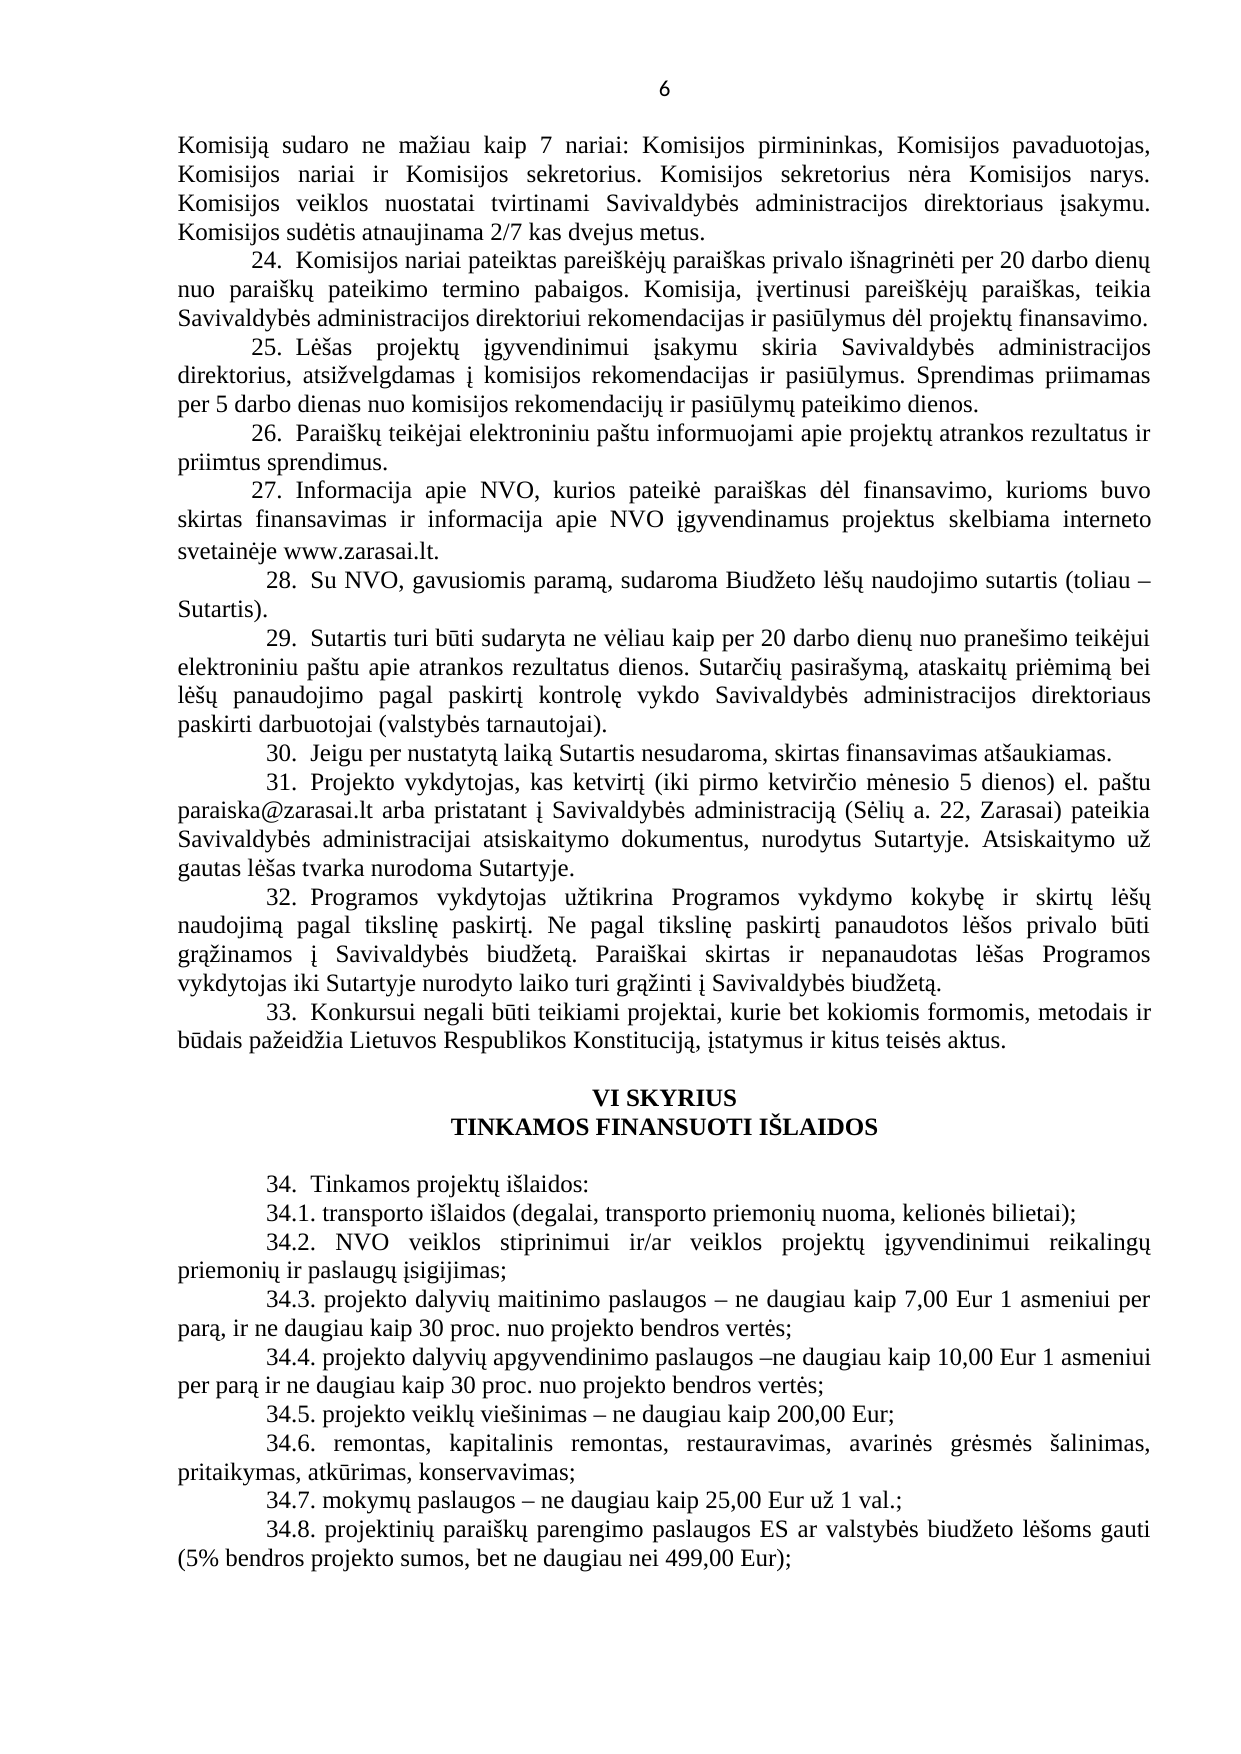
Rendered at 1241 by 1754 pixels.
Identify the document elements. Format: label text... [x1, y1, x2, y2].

text TINKAMOS FINANSUOTI IŠLAIDOS [177, 1112, 1152, 1141]
text 30. Jeigu per nustatytą laiką Sutartis nesudaroma, skirtas finansavimas atšaukiamas. [177, 738, 1152, 767]
text 34.1. transporto išlaidos (degalai, transporto priemonių nuoma, kelionės bilietai); [177, 1198, 1152, 1227]
text Komisiją sudaro ne mažiau kaip 7 nariai: Komisijos pirmininkas, Komisijos pavaduotojas, Komisijos nariai ir Komisijos sekretorius. Komisijos sekretorius nėra Komisijos narys. Komisijos veiklos nuostatai tvirtinami Savivaldybės administracijos direktoriaus įsakymu. Komisijos sudėtis atnaujinama 2/7 kas dvejus metus. [177, 131, 1152, 246]
text 29. Sutartis turi būti sudaryta ne vėliau kaip per 20 darbo dienų nuo pranešimo teikėjui elektroniniu paštu apie atrankos rezultatus dienos. Sutarčių pasirašymą, ataskaitų priėmimą bei lėšų panaudojimo pagal paskirtį kontrolę vykdo Savivaldybės administracijos direktoriaus paskirti darbuotojai (valstybės tarnautojai). [177, 623, 1152, 738]
text 25. Lėšas projektų įgyvendinimui įsakymu skiria Savivaldybės administracijos direktorius, atsižvelgdamas į komisijos rekomendacijas ir pasiūlymus. Sprendimas priimamas per 5 darbo dienas nuo komisijos rekomendacijų ir pasiūlymų pateikimo dienos. [177, 332, 1152, 418]
text 32. Programos vykdytojas užtikrina Programos vykdymo kokybę ir skirtų lėšų naudojimą pagal tikslinę paskirtį. Ne pagal tikslinę paskirtį panaudotos lėšos privalo būti grąžinamos į Savivaldybės biudžetą. Paraiškai skirtas ir nepanaudotas lėšas Programos vykdytojas iki Sutartyje nurodyto laiko turi grąžinti į Savivaldybės biudžetą. [177, 882, 1152, 997]
text 27. Informacija apie NVO, kurios pateikė paraiškas dėl finansavimo, kurioms buvo skirtas finansavimas ir informacija apie NVO įgyvendinamus projektus skelbiama interneto svetainėje www.zarasai.lt. [177, 476, 1152, 566]
text 28. Su NVO, gavusiomis paramą, sudaroma Biudžeto lėšų naudojimo sutartis (toliau – Sutartis). [177, 566, 1152, 623]
text 34.3. projekto dalyvių maitinimo paslaugos – ne daugiau kaip 7,00 Eur 1 asmeniui per parą, ir ne daugiau kaip 30 proc. nuo projekto bendros vertės; [177, 1284, 1152, 1342]
text 34.7. mokymų paslaugos – ne daugiau kaip 25,00 Eur už 1 val.; [177, 1486, 1152, 1514]
text 34.4. projekto dalyvių apgyvendinimo paslaugos –ne daugiau kaip 10,00 Eur 1 asmeniui per parą ir ne daugiau kaip 30 proc. nuo projekto bendros vertės; [177, 1342, 1152, 1399]
text 34.2. NVO veiklos stiprinimui ir/ar veiklos projektų įgyvendinimui reikalingų priemonių ir paslaugų įsigijimas; [177, 1227, 1152, 1284]
text 26. Paraiškų teikėjai elektroniniu paštu informuojami apie projektų atrankos rezultatus ir priimtus sprendimus. [177, 418, 1152, 476]
text 24. Komisijos nariai pateiktas pareiškėjų paraiškas privalo išnagrinėti per 20 darbo dienų nuo paraiškų pateikimo termino pabaigos. Komisija, įvertinusi pareiškėjų paraiškas, teikia Savivaldybės administracijos direktoriui rekomendacijas ir pasiūlymus dėl projektų finansavimo. [177, 246, 1152, 332]
text 33. Konkursui negali būti teikiami projektai, kurie bet kokiomis formomis, metodais ir būdais pažeidžia Lietuvos Respublikos Konstituciją, įstatymus ir kitus teisės aktus. [177, 997, 1152, 1054]
text VI SKYRIUS [177, 1083, 1152, 1112]
text 34. Tinkamos projektų išlaidos: [177, 1169, 1152, 1198]
text 31. Projekto vykdytojas, kas ketvirtį (iki pirmo ketvirčio mėnesio 5 dienos) el. paštu paraiska@zarasai.lt arba pristatant į Savivaldybės administraciją (Sėlių a. 22, Zarasai) pateikia Savivaldybės administracijai atsiskaitymo dokumentus, nurodytus Sutartyje. Atsiskaitymo už gautas lėšas tvarka nurodoma Sutartyje. [177, 767, 1152, 882]
text 34.6. remontas, kapitalinis remontas, restauravimas, avarinės grėsmės šalinimas, pritaikymas, atkūrimas, konservavimas; [177, 1428, 1152, 1486]
text 34.8. projektinių paraiškų parengimo paslaugos ES ar valstybės biudžeto lėšoms gauti (5% bendros projekto sumos, bet ne daugiau nei 499,00 Eur); [177, 1514, 1152, 1572]
text 34.5. projekto veiklų viešinimas – ne daugiau kaip 200,00 Eur; [177, 1399, 1152, 1428]
